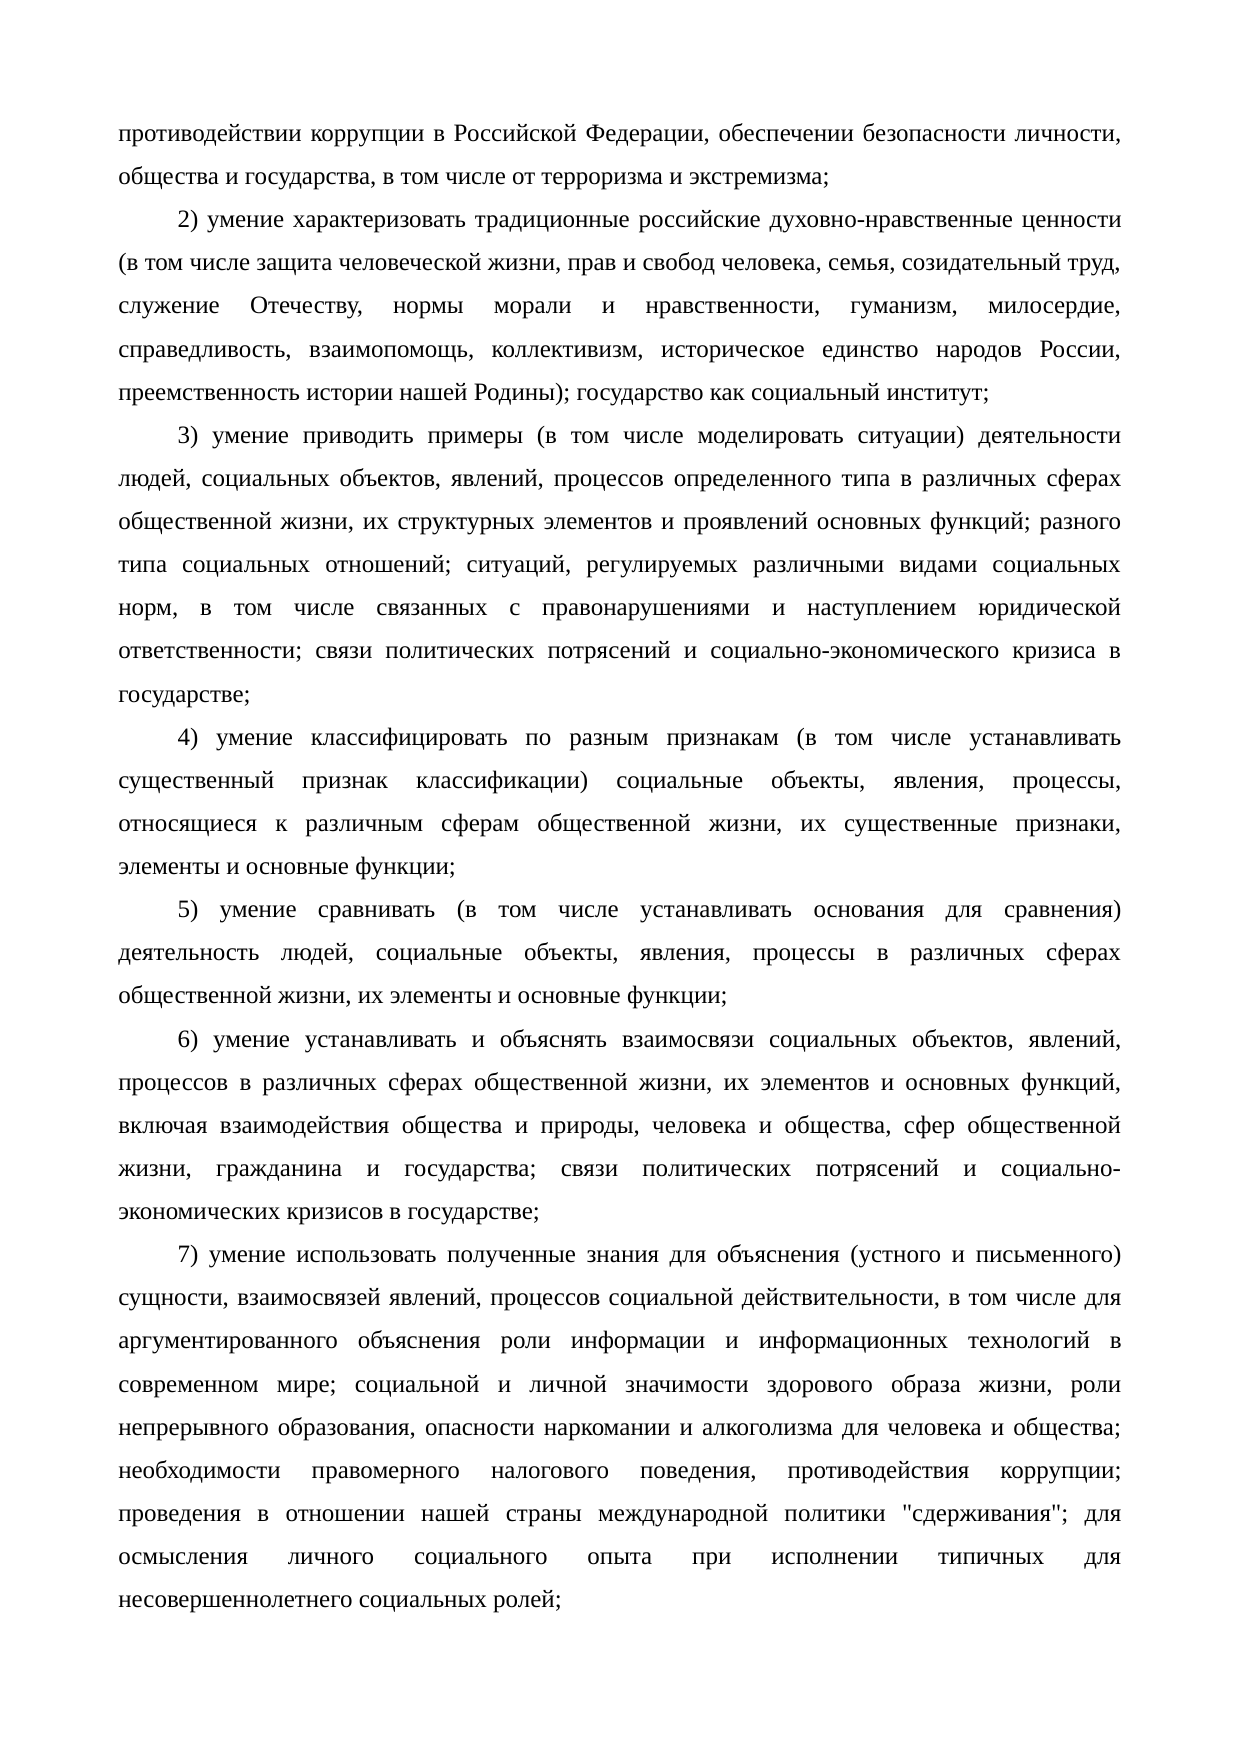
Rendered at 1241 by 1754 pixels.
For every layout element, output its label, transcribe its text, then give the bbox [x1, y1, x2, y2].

text 7) умение использовать полученные знания для объяснения (устного и письменного) сущности, взаимосвязей явлений, процессов социальной действительности, в том числе для аргументированного объяснения роли информации и информационных технологий в современном мире; социальной и личной значимости здорового образа жизни, роли непрерывного образования, опасности наркомании и алкоголизма для человека и общества; необходимости правомерного налогового поведения, противодействия коррупции; проведения в отношении нашей страны международной политики "сдерживания"; для осмысления личного социального опыта при исполнении типичных для несовершеннолетнего социальных ролей; [118, 1239, 1122, 1613]
text 4) умение классифицировать по разным признакам (в том числе устанавливать существенный признак классификации) социальные объекты, явления, процессы, относящиеся к различным сферам общественной жизни, их существенные признаки, элементы и основные функции; [118, 722, 1122, 880]
text противодействии коррупции в Российской Федерации, обеспечении безопасности личности, общества и государства, в том числе от терроризма и экстремизма; [118, 118, 1122, 190]
text 6) умение устанавливать и объяснять взаимосвязи социальных объектов, явлений, процессов в различных сферах общественной жизни, их элементов и основных функций, включая взаимодействия общества и природы, человека и общества, сфер общественной жизни, гражданина и государства; связи политических потрясений и социально-экономических кризисов в государстве; [118, 1024, 1122, 1225]
text 5) умение сравнивать (в том числе устанавливать основания для сравнения) деятельность людей, социальные объекты, явления, процессы в различных сферах общественной жизни, их элементы и основные функции; [118, 894, 1122, 1009]
text 3) умение приводить примеры (в том числе моделировать ситуации) деятельности людей, социальных объектов, явлений, процессов определенного типа в различных сферах общественной жизни, их структурных элементов и проявлений основных функций; разного типа социальных отношений; ситуаций, регулируемых различными видами социальных норм, в том числе связанных с правонарушениями и наступлением юридической ответственности; связи политических потрясений и социально-экономического кризиса в государстве; [118, 420, 1122, 707]
text 2) умение характеризовать традиционные российские духовно-нравственные ценности (в том числе защита человеческой жизни, прав и свобод человека, семья, созидательный труд, служение Отечеству, нормы морали и нравственности, гуманизм, милосердие, справедливость, взаимопомощь, коллективизм, историческое единство народов России, преемственность истории нашей Родины); государство как социальный институт; [118, 204, 1122, 406]
